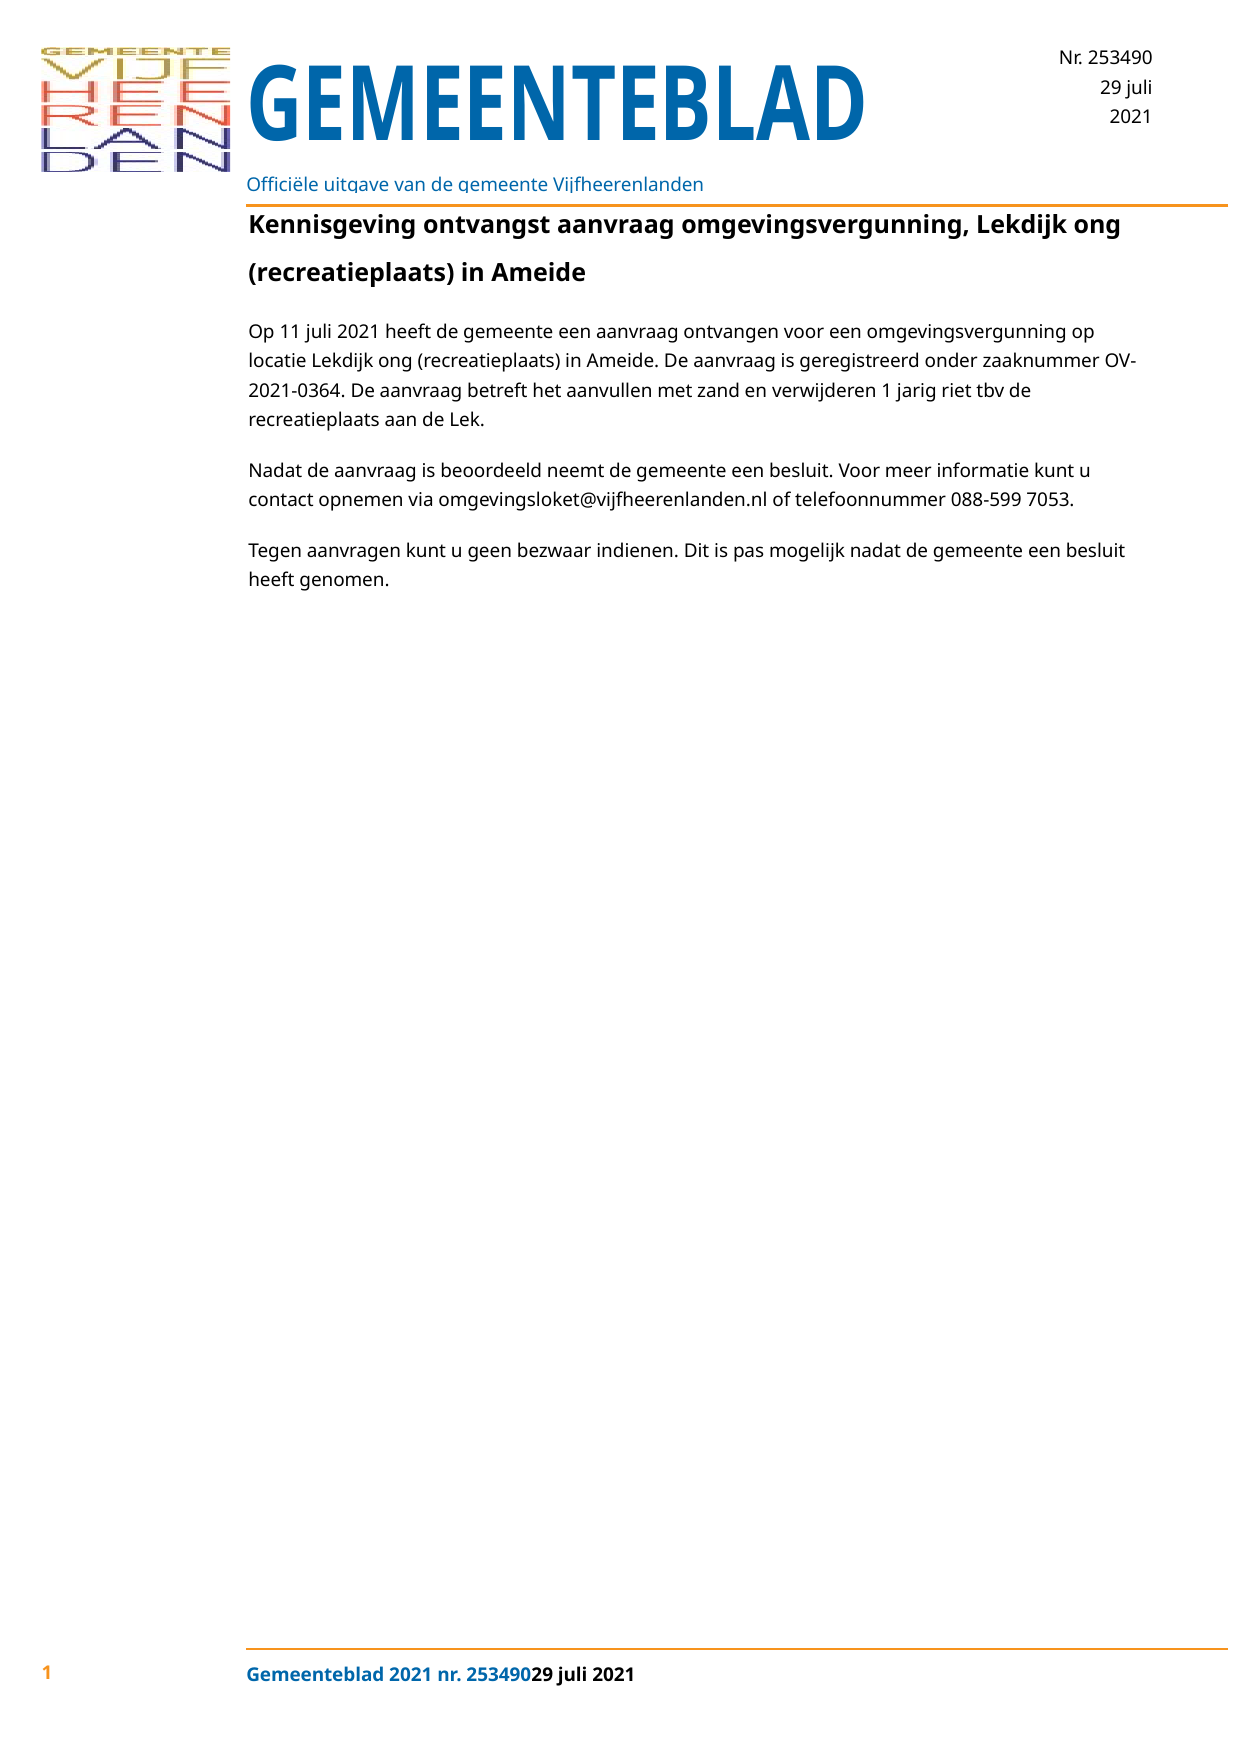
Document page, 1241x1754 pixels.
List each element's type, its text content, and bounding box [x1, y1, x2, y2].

text Kennisgeving ontvangst aanvraag omgevingsvergunning, Lekdijk ong (recreatieplaats) in Ameide [248, 207, 1152, 288]
text Tegen aanvragen kunt u geen bezwaar indienen. Dit is pas mogelijk nadat de gemeente een besluit heeft genomen. [248, 537, 1152, 592]
picture [41, 47, 231, 172]
text Op 11 juli 2021 heeft de gemeente een aanvraag ontvangen voor een omgevingsvergunning op locatie Lekdijk ong (recreatieplaats) in Ameide. De aanvraag is geregistreerd onder zaaknummer OV-2021-0364. De aanvraag betreft het aanvullen met zand en verwijderen 1 jarig riet tbv de recreatieplaats aan de Lek. [248, 318, 1152, 432]
text Nadat de aanvraag is beoordeeld neemt de gemeente een besluit. Voor meer informatie kunt u contact opnemen via omgevingsloket@vijfheerenlanden.nl of telefoonnummer 088-599 7053. [248, 457, 1152, 512]
